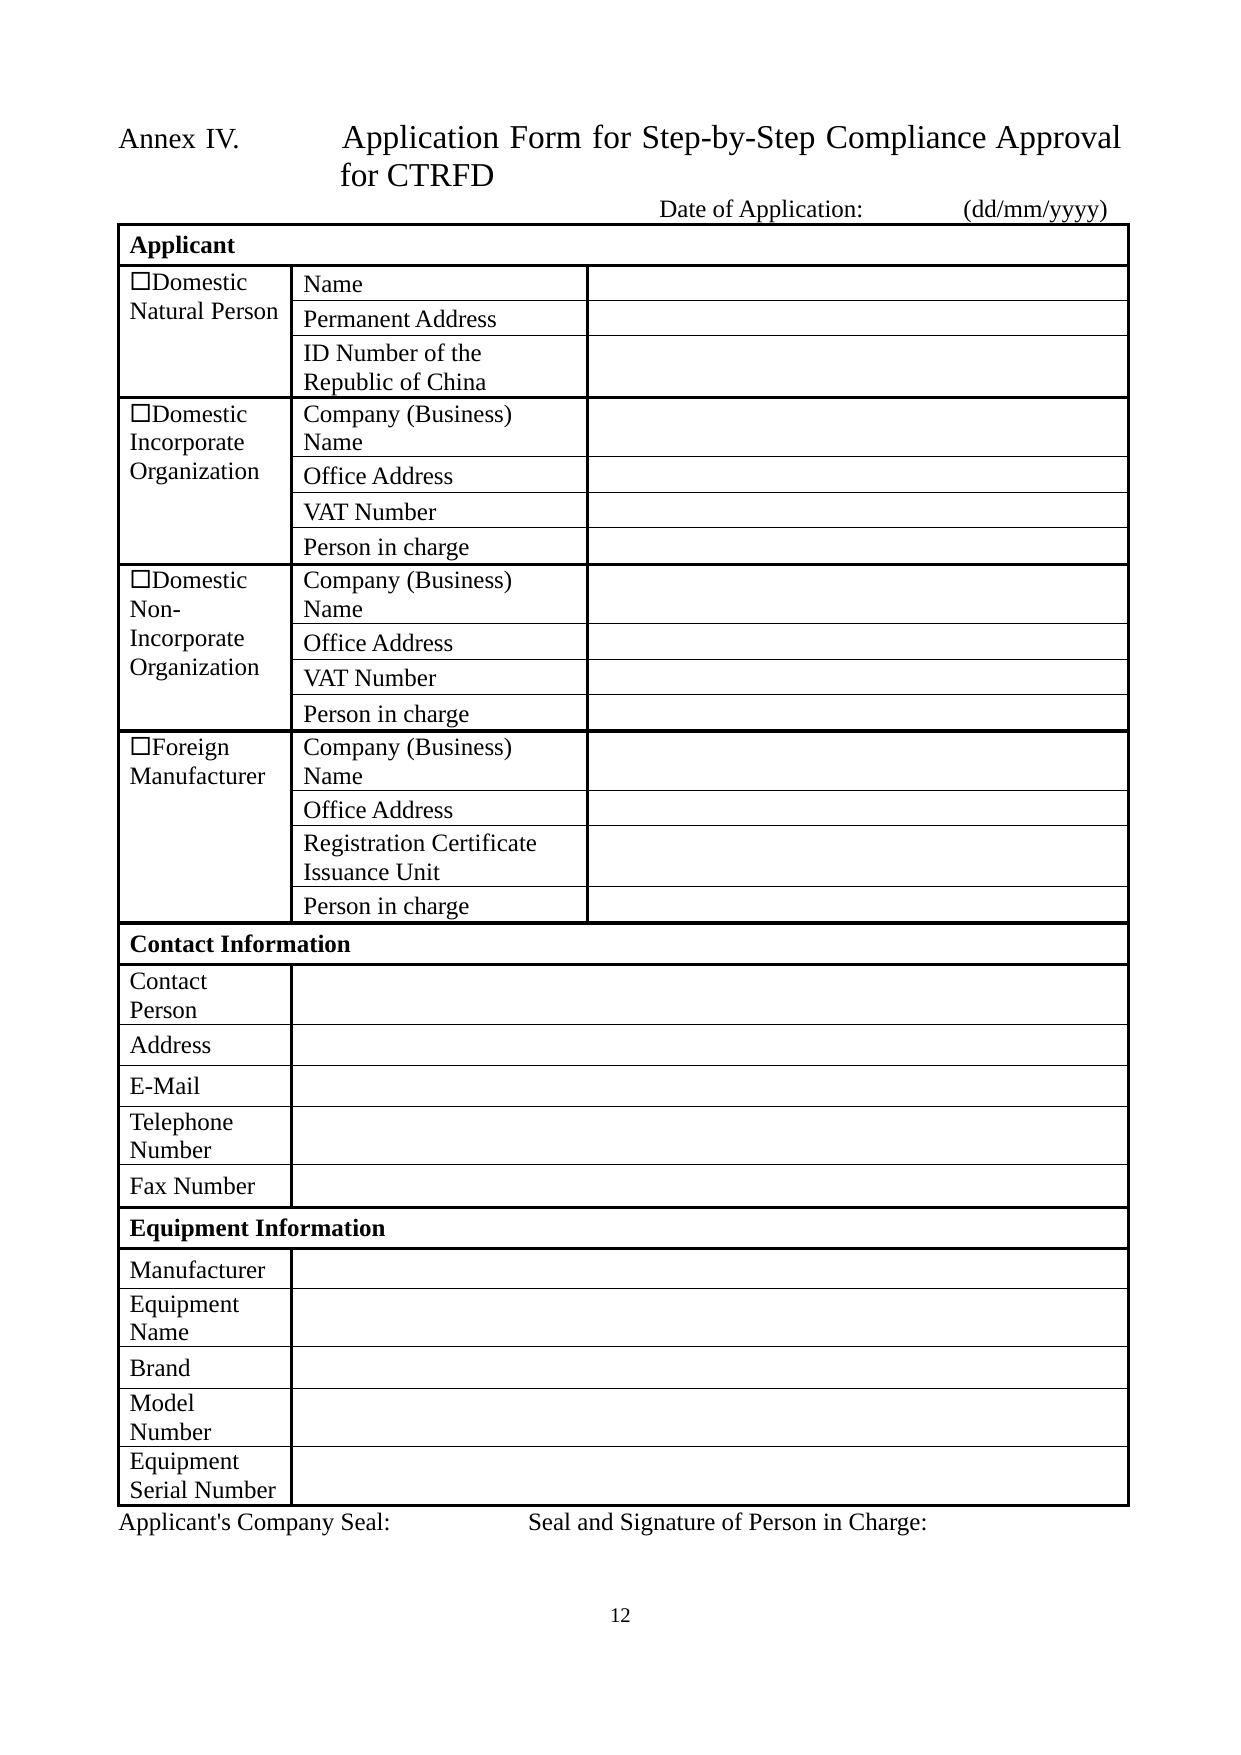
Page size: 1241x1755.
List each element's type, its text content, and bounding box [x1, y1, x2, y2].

table_cell Domestic Non-Incorporate Organization [120, 566, 290, 729]
table_cell [293, 1447, 1127, 1504]
table_cell Telephone Number [120, 1107, 290, 1164]
table_cell [589, 399, 1127, 456]
table_cell [293, 1107, 1127, 1164]
table_cell Permanent Address [293, 301, 586, 335]
table_cell Person in charge [293, 695, 586, 729]
table_cell Equipment Name [120, 1289, 290, 1346]
table_cell [589, 336, 1127, 396]
table_cell [589, 887, 1127, 921]
table_cell Person in charge [293, 528, 586, 562]
table_cell Name [293, 267, 586, 299]
table_cell [589, 528, 1127, 562]
table_cell Domestic Natural Person [120, 267, 290, 396]
table_cell [293, 1165, 1127, 1206]
table_cell E-Mail [120, 1066, 290, 1106]
table_cell Registration Certificate Issuance Unit [293, 826, 586, 886]
table_cell [589, 493, 1127, 527]
table_cell [589, 826, 1127, 886]
table_cell Person in charge [293, 887, 586, 921]
table_cell [293, 966, 1127, 1023]
table_cell [589, 791, 1127, 825]
table_cell VAT Number [293, 660, 586, 694]
table_cell [589, 660, 1127, 694]
table_cell Model Number [120, 1389, 290, 1446]
table_cell Company (Business) Name [293, 399, 586, 456]
text Date of Application: (dd/mm/yyyy) [118, 194, 1107, 223]
text Applicant's Company Seal: Seal and Signature of Person in Charge: [118, 1507, 1122, 1536]
table_cell [589, 566, 1127, 623]
table_cell [589, 695, 1127, 729]
table_cell Contact Person [120, 966, 290, 1023]
table_cell Manufacturer [120, 1250, 290, 1288]
table_cell [589, 457, 1127, 492]
table_cell Company (Business) Name [293, 733, 586, 790]
table_cell [293, 1066, 1127, 1106]
table_cell [589, 301, 1127, 335]
table_cell [589, 624, 1127, 658]
table_cell Fax Number [120, 1165, 290, 1206]
table_cell Domestic Incorporate Organization [120, 399, 290, 562]
table_cell Office Address [293, 457, 586, 492]
table_cell [293, 1289, 1127, 1346]
table_cell Office Address [293, 624, 586, 658]
table_cell [293, 1389, 1127, 1446]
table_cell Office Address [293, 791, 586, 825]
table_cell Foreign Manufacturer [120, 733, 290, 921]
table_cell Company (Business) Name [293, 566, 586, 623]
table_cell [293, 1250, 1127, 1288]
table_cell Brand [120, 1347, 290, 1388]
table_cell [589, 733, 1127, 790]
text Annex IV. Application Form for Step-by-Step Compliance Approval for CTRFD [118, 117, 1122, 194]
table_cell [293, 1025, 1127, 1065]
table_cell Contact Information [120, 925, 1127, 963]
table_cell [293, 1347, 1127, 1388]
table_cell VAT Number [293, 493, 586, 527]
table_cell ID Number of the Republic of China [293, 336, 586, 396]
table_header Applicant [120, 226, 1127, 264]
table_cell Address [120, 1025, 290, 1065]
table_cell [589, 267, 1127, 299]
table_cell Equipment Serial Number [120, 1447, 290, 1504]
table_cell Equipment Information [120, 1209, 1127, 1247]
